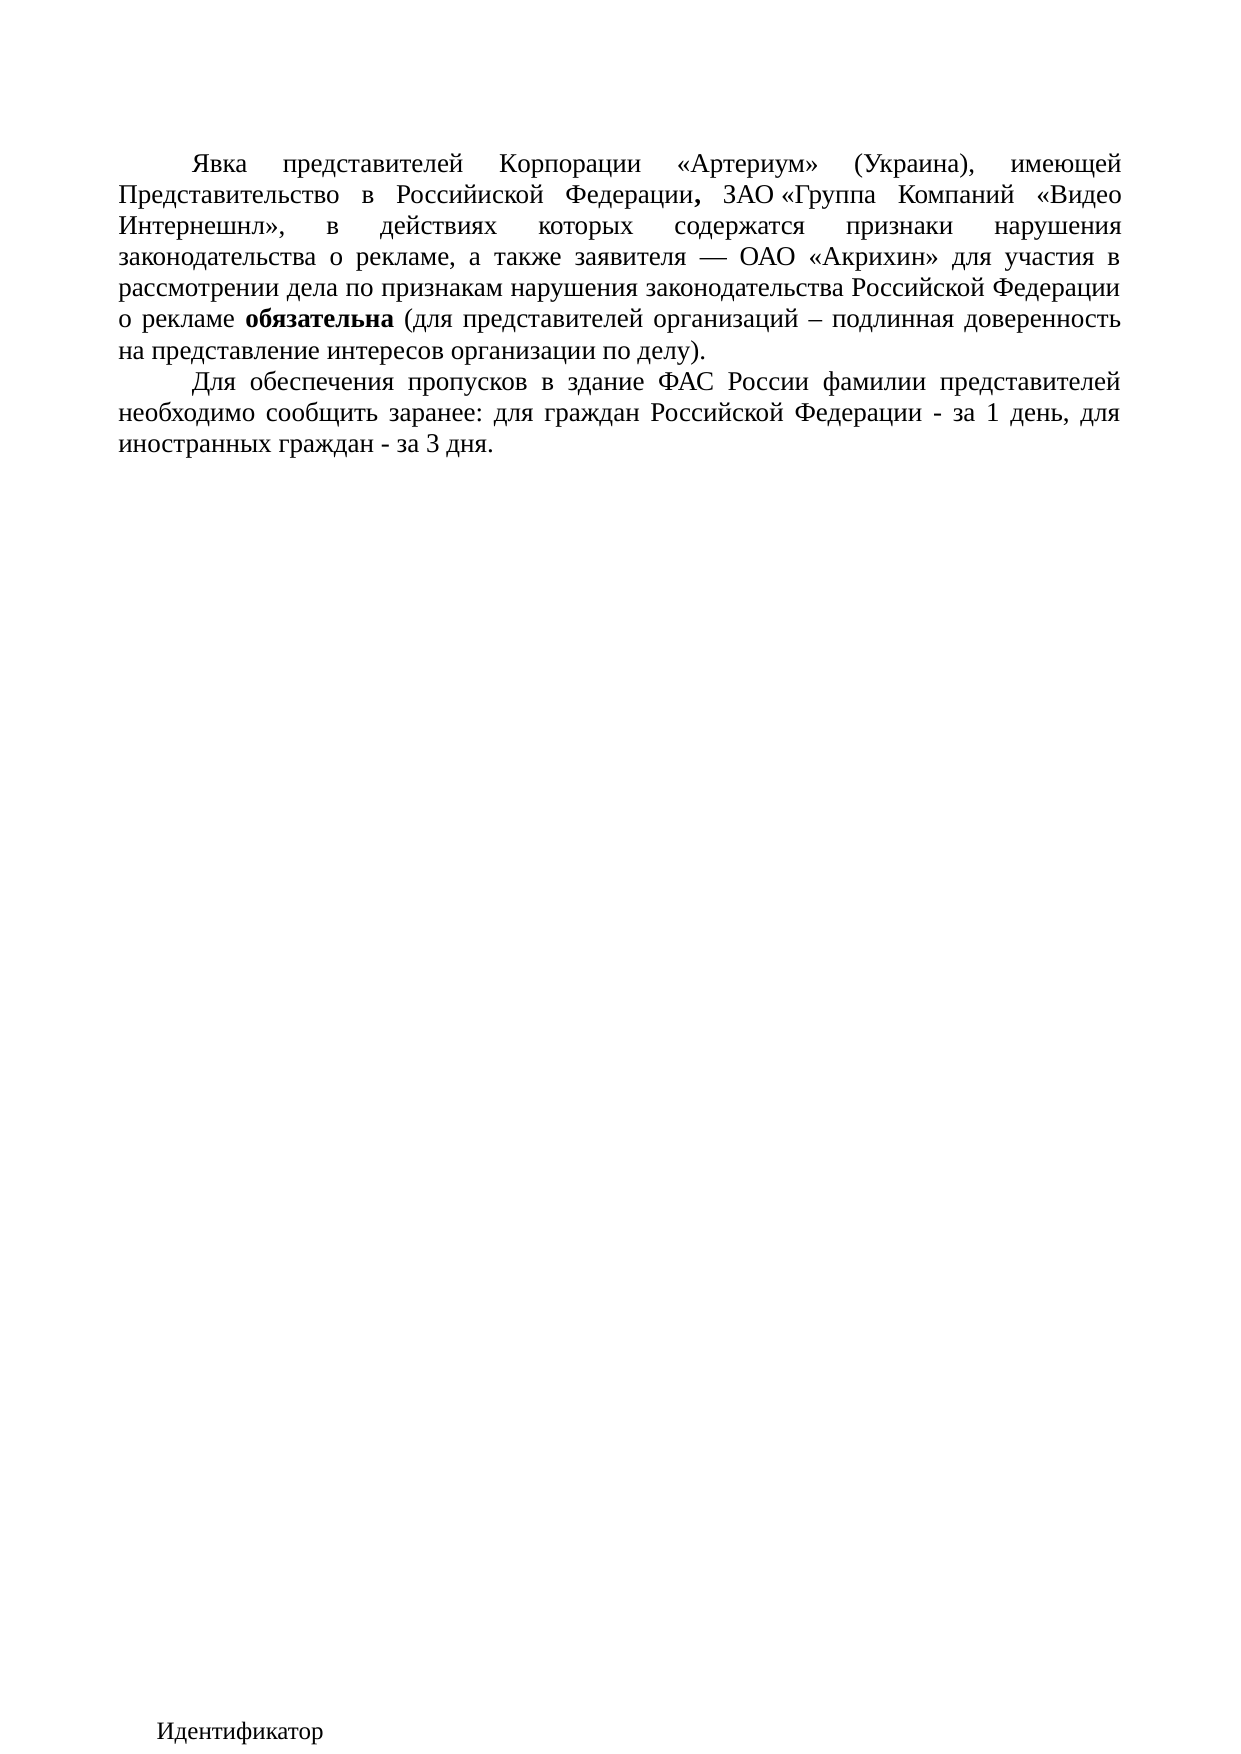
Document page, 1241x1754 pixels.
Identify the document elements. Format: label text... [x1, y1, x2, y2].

text Для обеспечения пропусков в здание ФАС России фамилии представителей необходимо сообщить заранее: для граждан Российской Федерации - за 1 день, для иностранных граждан - за 3 дня. [118, 365, 1122, 458]
text Явка представителей Корпорации «Артериум» (Украина), имеющей Представительство в Российиской Федерации, ЗАО «Группа Компаний «Видео Интернешнл», в действиях которых содержатся признаки нарушения законодательства о рекламе, а также заявителя — ОАО «Акрихин» для участия в рассмотрении дела по признакам нарушения законодательства Российской Федерации о рекламе обязательна (для представителей организаций – подлинная доверенность на представление интересов организации по делу). [118, 147, 1122, 365]
